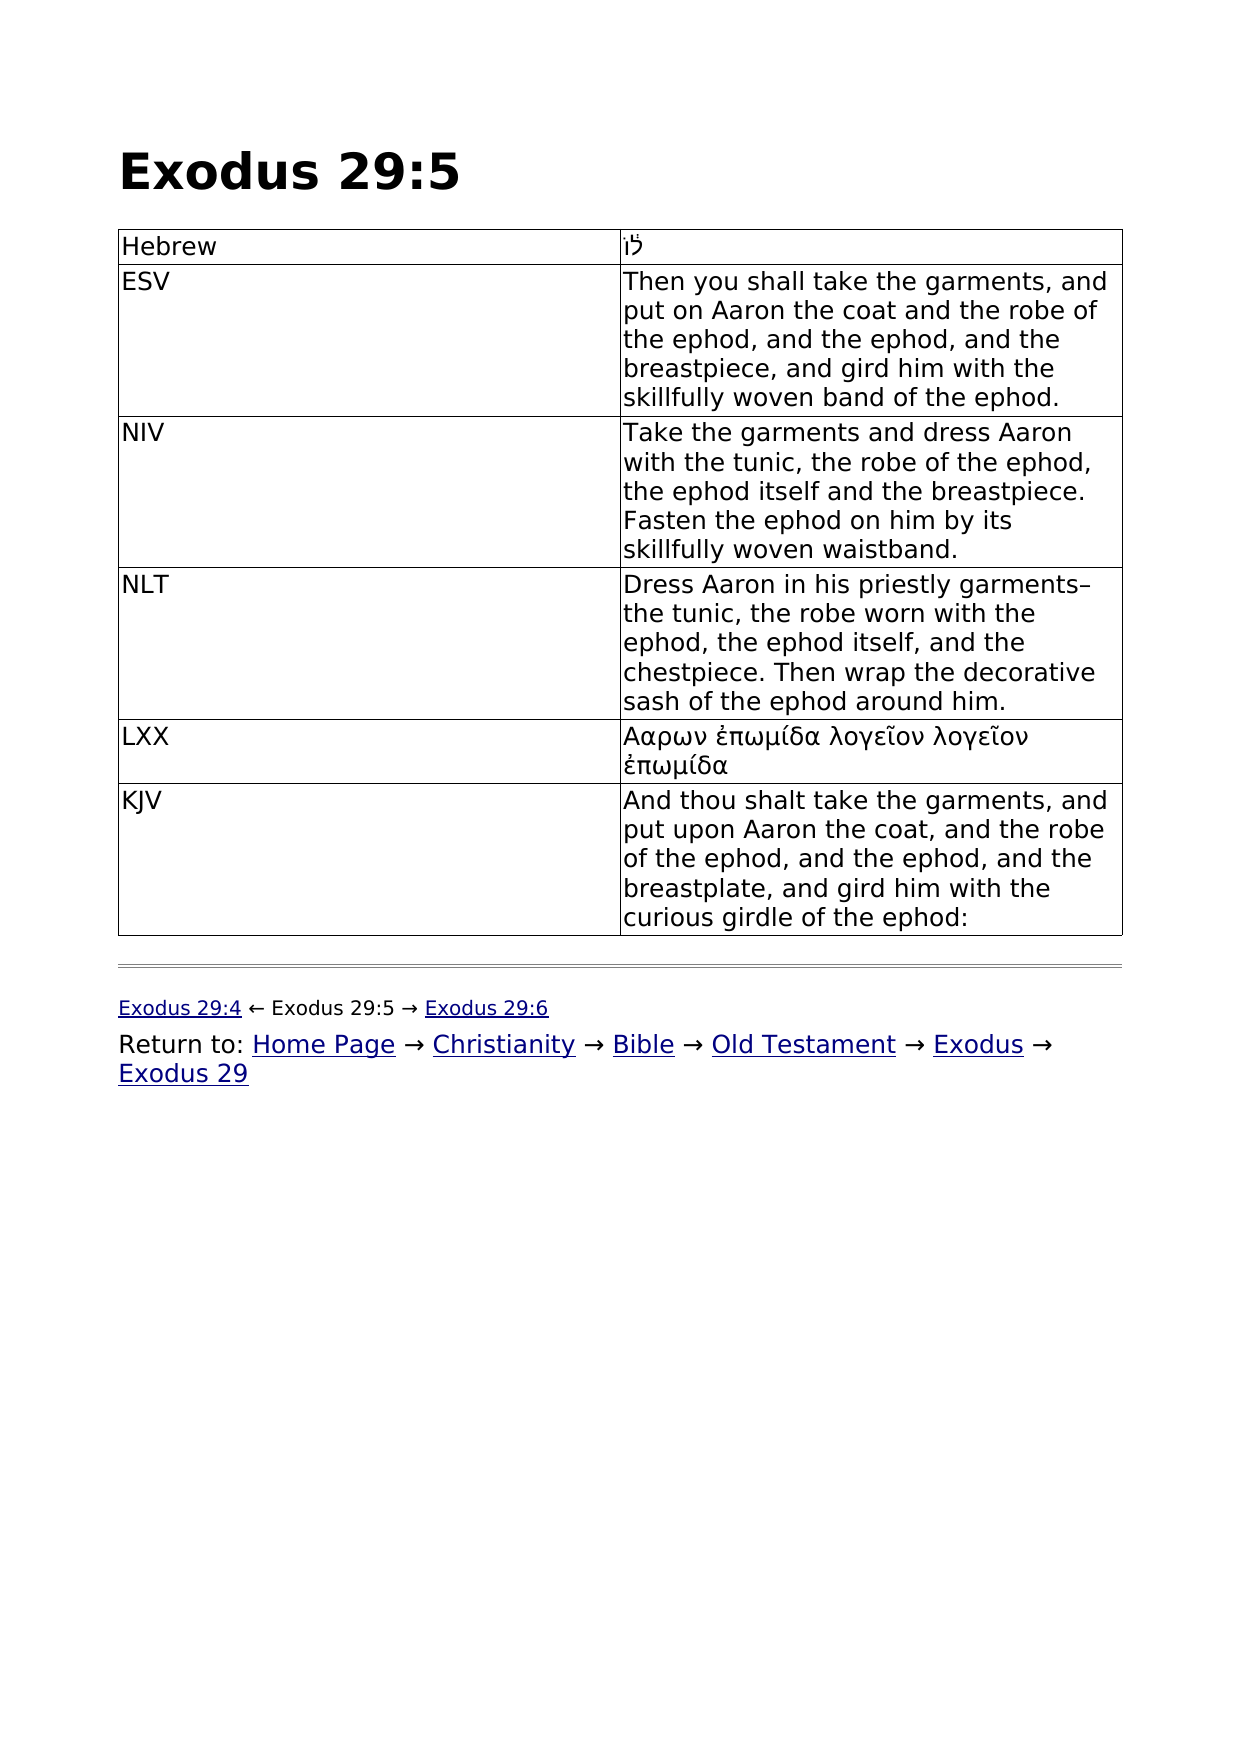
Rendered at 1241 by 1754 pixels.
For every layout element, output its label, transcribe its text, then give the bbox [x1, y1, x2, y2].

table_cell Take the garments and dress Aaron with the tunic, the robe of the ephod, the ephod itself and the breastpiece. Fasten the ephod on him by its skillfully woven waistband. [621, 417, 1122, 567]
table_header ל֔וֹ [621, 230, 1122, 264]
table_cell Dress Aaron in his priestly garments– the tunic, the robe worn with the ephod, the ephod itself, and the chestpiece. Then wrap the decorative sash of the ephod around him. [621, 568, 1122, 719]
table_cell Then you shall take the garments, and put on Aaron the coat and the robe of the ephod, and the ephod, and the breastpiece, and gird him with the skillfully woven band of the ephod. [621, 265, 1122, 416]
table_cell ESV [119, 265, 620, 416]
table_cell LXX [119, 720, 620, 783]
table_cell And thou shalt take the garments, and put upon Aaron the coat, and the robe of the ephod, and the ephod, and the breastplate, and gird him with the curious girdle of the ephod: [621, 784, 1122, 935]
table_cell Ααρων ἐπωμίδα λογεῖον λογεῖον ἐπωμίδα [621, 720, 1122, 783]
text Exodus 29:4 ← Exodus 29:5 → Exodus 29:6 [118, 996, 1122, 1030]
table_header Hebrew [119, 230, 620, 264]
table_cell KJV [119, 784, 620, 935]
table_cell NIV [119, 417, 620, 567]
text Return to: Home Page → Christianity → Bible → Old Testament → Exodus → Exodus 29 [118, 1030, 1122, 1089]
table_cell NLT [119, 568, 620, 719]
subtitle Exodus 29:5 [118, 143, 1122, 201]
